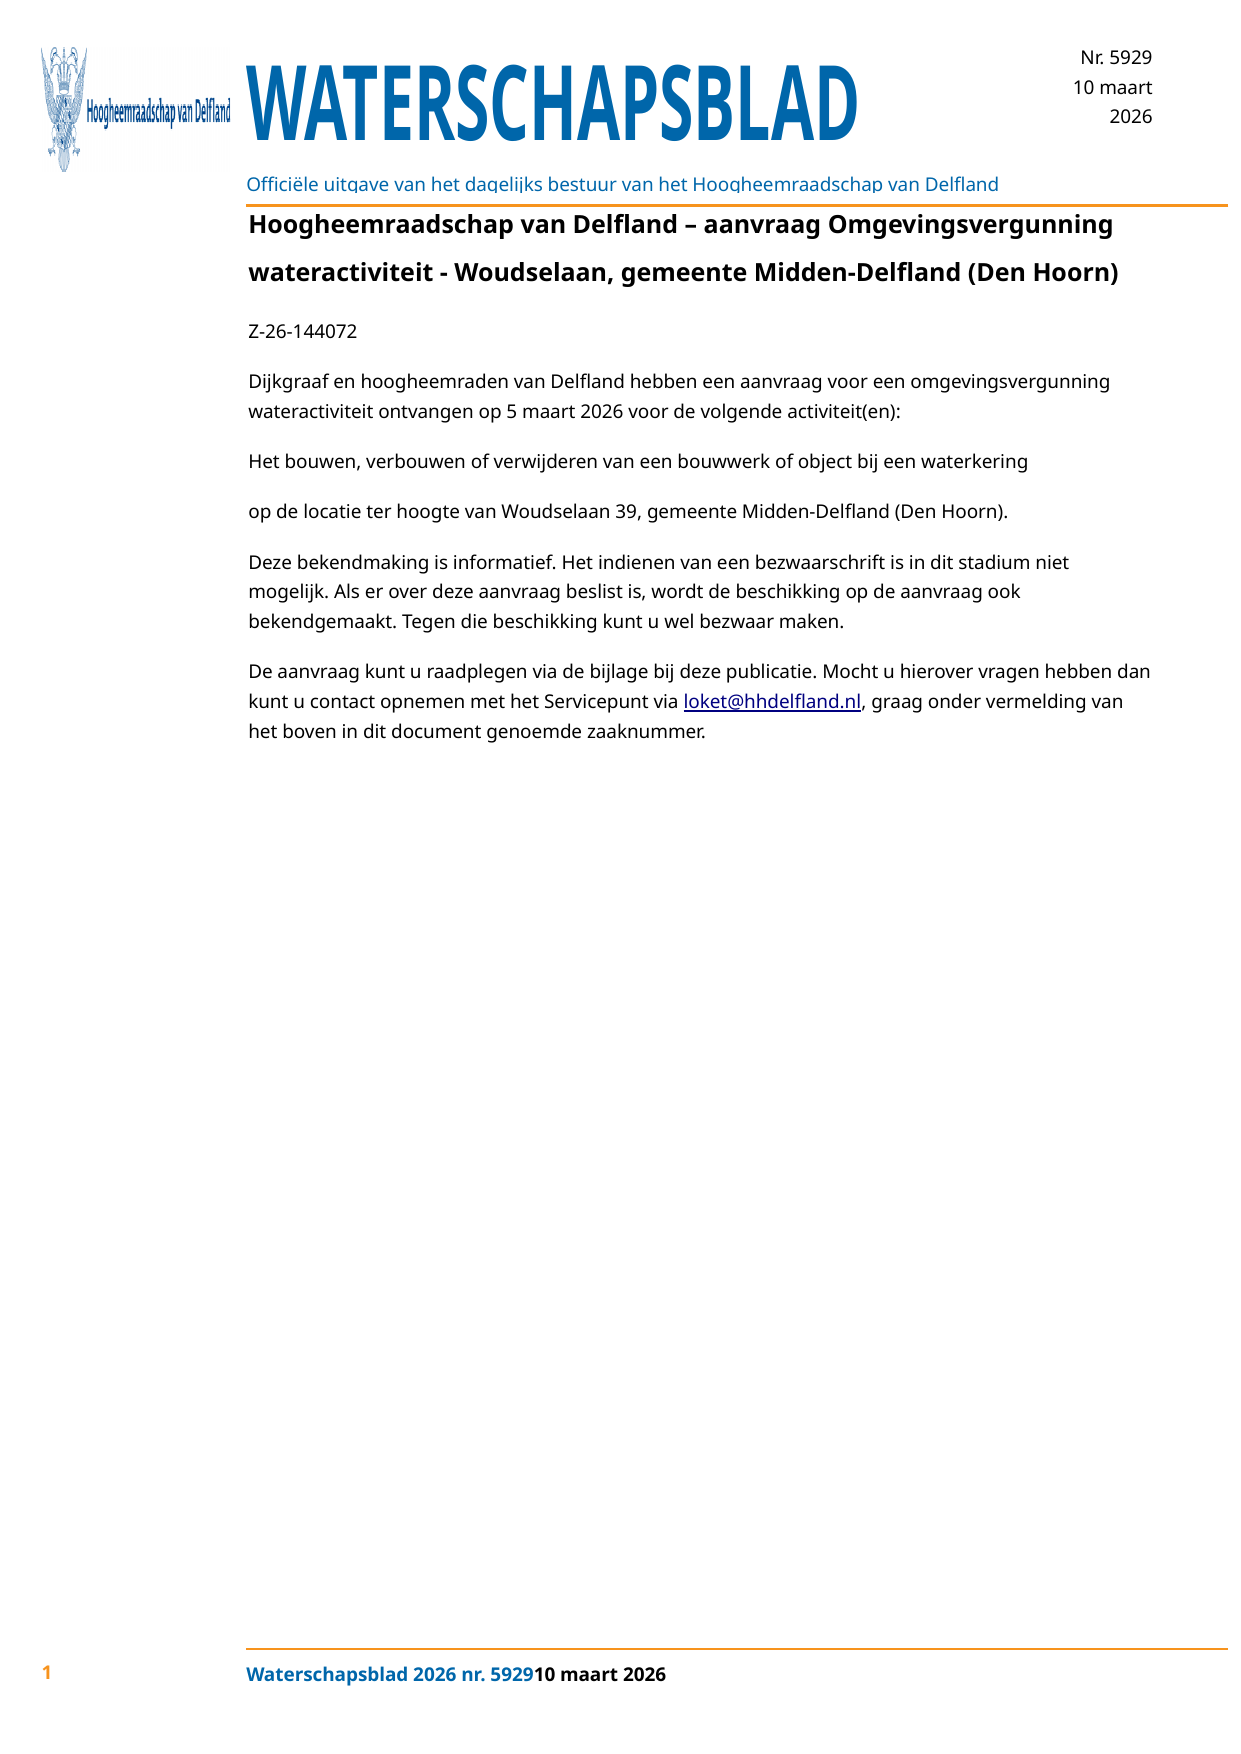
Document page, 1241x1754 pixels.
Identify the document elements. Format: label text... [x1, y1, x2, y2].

text Dijkgraaf en hoogheemraden van Delfland hebben een aanvraag voor een omgevingsvergunning wateractiviteit ontvangen op 5 maart 2026 voor de volgende activiteit(en): [248, 368, 1152, 424]
picture [41, 47, 231, 172]
text op de locatie ter hoogte van Woudselaan 39, gemeente Midden-Delfland (Den Hoorn). [248, 499, 1152, 524]
text Deze bekendmaking is informatief. Het indienen van een bezwaarschrift is in dit stadium niet mogelijk. Als er over deze aanvraag beslist is, wordt de beschikking op de aanvraag ook bekendgemaakt. Tegen die beschikking kunt u wel bezwaar maken. [248, 549, 1152, 634]
text Z-26-144072 [248, 318, 1152, 344]
text Het bouwen, verbouwen of verwijderen van een bouwwerk of object bij een waterkering [248, 448, 1152, 474]
text Hoogheemraadschap van Delfland – aanvraag Omgevingsvergunning wateractiviteit - Woudselaan, gemeente Midden-Delfland (Den Hoorn) [248, 207, 1152, 288]
text De aanvraag kunt u raadplegen via de bijlage bij deze publicatie. Mocht u hierover vragen hebben dan kunt u contact opnemen met het Servicepunt via loket@hhdelfland.nl, graag onder vermelding van het boven in dit document genoemde zaaknummer. [248, 659, 1152, 744]
